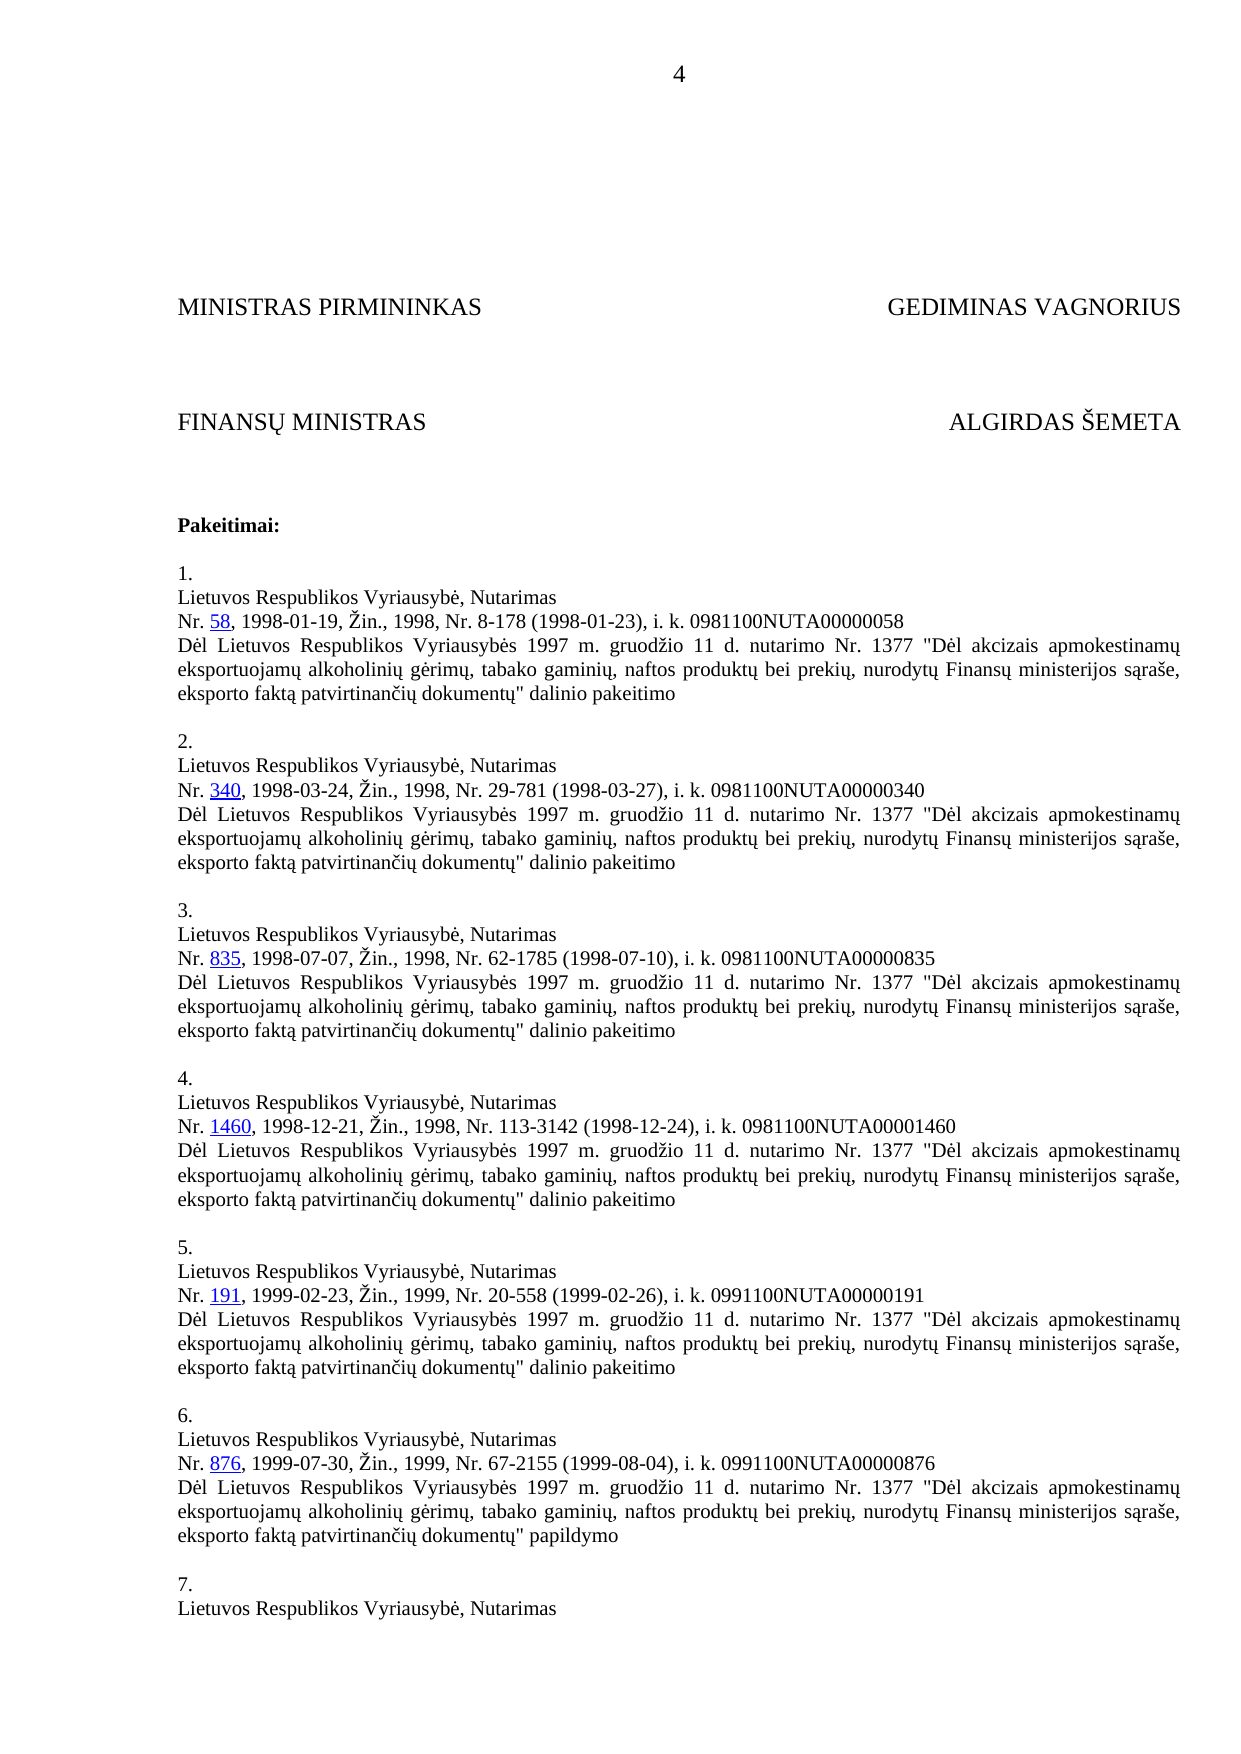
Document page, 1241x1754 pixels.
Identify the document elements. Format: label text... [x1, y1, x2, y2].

text Pakeitimai: [177, 513, 1181, 537]
text Nr. 835, 1998-07-07, Žin., 1998, Nr. 62-1785 (1998-07-10), i. k. 0981100NUTA00000835 [177, 946, 1181, 970]
text Nr. 340, 1998-03-24, Žin., 1998, Nr. 29-781 (1998-03-27), i. k. 0981100NUTA00000340 [177, 777, 1181, 802]
text Lietuvos Respublikos Vyriausybė, Nutarimas [177, 753, 1181, 777]
text Lietuvos Respublikos Vyriausybė, Nutarimas [177, 922, 1181, 946]
text 2. [177, 729, 1181, 753]
text Nr. 58, 1998-01-19, Žin., 1998, Nr. 8-178 (1998-01-23), i. k. 0981100NUTA00000058 [177, 609, 1181, 633]
text Dėl Lietuvos Respublikos Vyriausybės 1997 m. gruodžio 11 d. nutarimo Nr. 1377 "Dėl akcizais apmokestinamų eksportuojamų alkoholinių gėrimų, tabako gaminių, naftos produktų bei prekių, nurodytų Finansų ministerijos sąraše, eksporto faktą patvirtinančių dokumentų" dalinio pakeitimo [177, 802, 1181, 874]
text FINANSŲ MINISTRAS ALGIRDAS ŠEMETA [177, 407, 1181, 436]
text Dėl Lietuvos Respublikos Vyriausybės 1997 m. gruodžio 11 d. nutarimo Nr. 1377 "Dėl akcizais apmokestinamų eksportuojamų alkoholinių gėrimų, tabako gaminių, naftos produktų bei prekių, nurodytų Finansų ministerijos sąraše, eksporto faktą patvirtinančių dokumentų" dalinio pakeitimo [177, 970, 1181, 1042]
text Lietuvos Respublikos Vyriausybė, Nutarimas [177, 1259, 1181, 1283]
text Lietuvos Respublikos Vyriausybė, Nutarimas [177, 1427, 1181, 1451]
text 3. [177, 898, 1181, 922]
text Lietuvos Respublikos Vyriausybė, Nutarimas [177, 1090, 1181, 1114]
text Dėl Lietuvos Respublikos Vyriausybės 1997 m. gruodžio 11 d. nutarimo Nr. 1377 "Dėl akcizais apmokestinamų eksportuojamų alkoholinių gėrimų, tabako gaminių, naftos produktų bei prekių, nurodytų Finansų ministerijos sąraše, eksporto faktą patvirtinančių dokumentų" papildymo [177, 1475, 1181, 1547]
text 1. [177, 561, 1181, 585]
text 4. [177, 1066, 1181, 1090]
text Dėl Lietuvos Respublikos Vyriausybės 1997 m. gruodžio 11 d. nutarimo Nr. 1377 "Dėl akcizais apmokestinamų eksportuojamų alkoholinių gėrimų, tabako gaminių, naftos produktų bei prekių, nurodytų Finansų ministerijos sąraše, eksporto faktą patvirtinančių dokumentų" dalinio pakeitimo [177, 1138, 1181, 1211]
text Lietuvos Respublikos Vyriausybė, Nutarimas [177, 1596, 1181, 1620]
text MINISTRAS PIRMININKAS GEDIMINAS VAGNORIUS [177, 292, 1181, 321]
text Nr. 1460, 1998-12-21, Žin., 1998, Nr. 113-3142 (1998-12-24), i. k. 0981100NUTA00001460 [177, 1114, 1181, 1138]
text Dėl Lietuvos Respublikos Vyriausybės 1997 m. gruodžio 11 d. nutarimo Nr. 1377 "Dėl akcizais apmokestinamų eksportuojamų alkoholinių gėrimų, tabako gaminių, naftos produktų bei prekių, nurodytų Finansų ministerijos sąraše, eksporto faktą patvirtinančių dokumentų" dalinio pakeitimo [177, 633, 1181, 705]
text 6. [177, 1403, 1181, 1427]
text 7. [177, 1572, 1181, 1596]
text Nr. 191, 1999-02-23, Žin., 1999, Nr. 20-558 (1999-02-26), i. k. 0991100NUTA00000191 [177, 1283, 1181, 1307]
text Lietuvos Respublikos Vyriausybė, Nutarimas [177, 585, 1181, 609]
text Nr. 876, 1999-07-30, Žin., 1999, Nr. 67-2155 (1999-08-04), i. k. 0991100NUTA00000876 [177, 1451, 1181, 1475]
text Dėl Lietuvos Respublikos Vyriausybės 1997 m. gruodžio 11 d. nutarimo Nr. 1377 "Dėl akcizais apmokestinamų eksportuojamų alkoholinių gėrimų, tabako gaminių, naftos produktų bei prekių, nurodytų Finansų ministerijos sąraše, eksporto faktą patvirtinančių dokumentų" dalinio pakeitimo [177, 1307, 1181, 1379]
text 5. [177, 1235, 1181, 1259]
